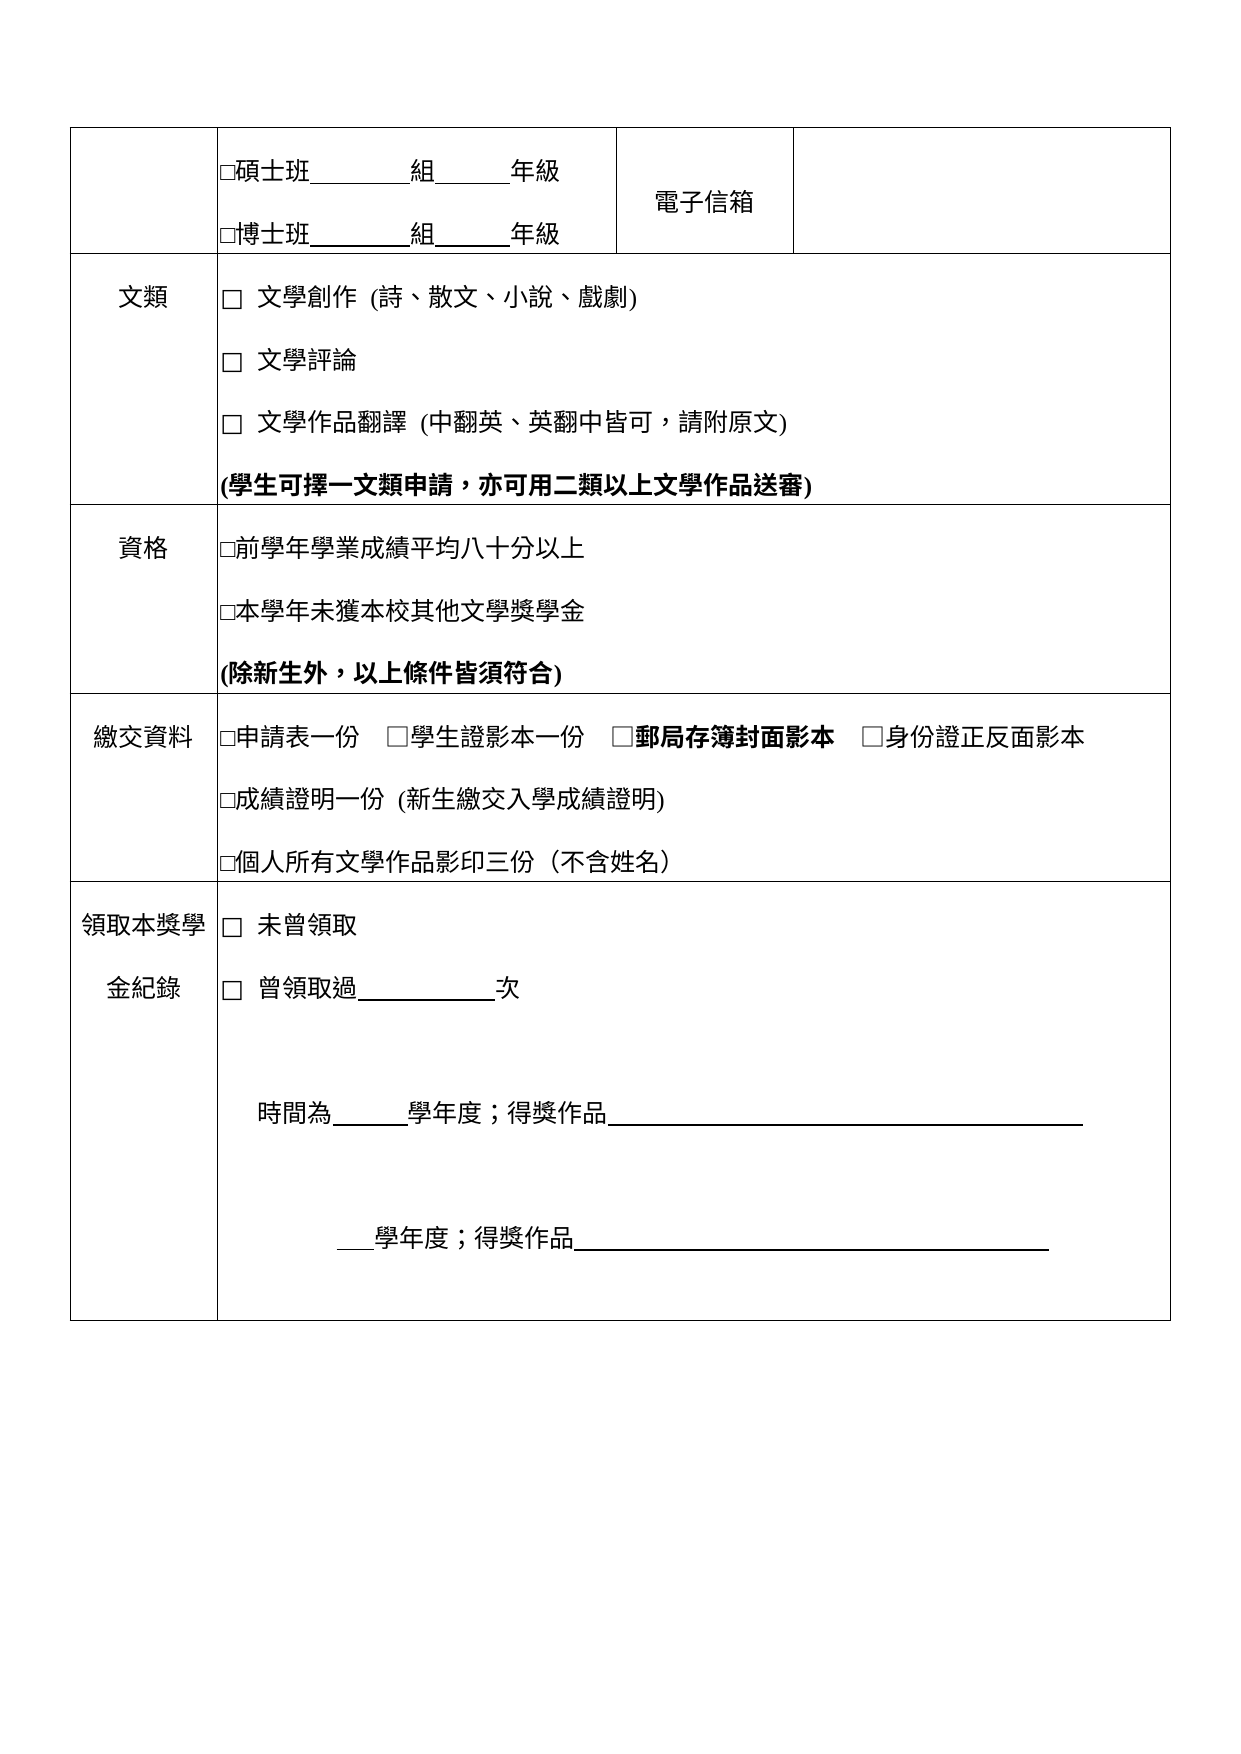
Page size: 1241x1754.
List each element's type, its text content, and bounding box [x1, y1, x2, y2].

table_cell 領取本獎學金紀錄 [71, 882, 217, 1320]
table_cell □前學年學業成績平均八十分以上 □本學年未獲本校其他文學獎學金 (除新生外，以上條件皆須符合) [218, 505, 1170, 693]
table_cell [794, 128, 1170, 253]
table_cell 文學創作 (詩、散文、小說、戲劇) 文學評論 文學作品翻譯 (中翻英、英翻中皆可，請附原文) (學生可擇一文類申請，亦可用二類以上文學作品送審) [218, 254, 1170, 504]
table_cell 文類 [71, 254, 217, 504]
table_cell □申請表一份 □學生證影本一份 □郵局存簿封面影本 □身份證正反面影本 □成績證明一份 (新生繳交入學成績證明) □個人所有文學作品影印三份（不含姓名） [218, 694, 1170, 881]
table_cell [71, 128, 217, 253]
table_cell 繳交資料 [71, 694, 217, 881]
table_cell 電子信箱 [617, 128, 793, 253]
table_cell 未曾領取 曾領取過 次 時間為 學年度；得獎作品 學年度；得獎作品 [218, 882, 1170, 1320]
table_cell □碩士班 組 年級 □博士班 組 年級 [218, 128, 616, 253]
table_cell 資格 [71, 505, 217, 693]
